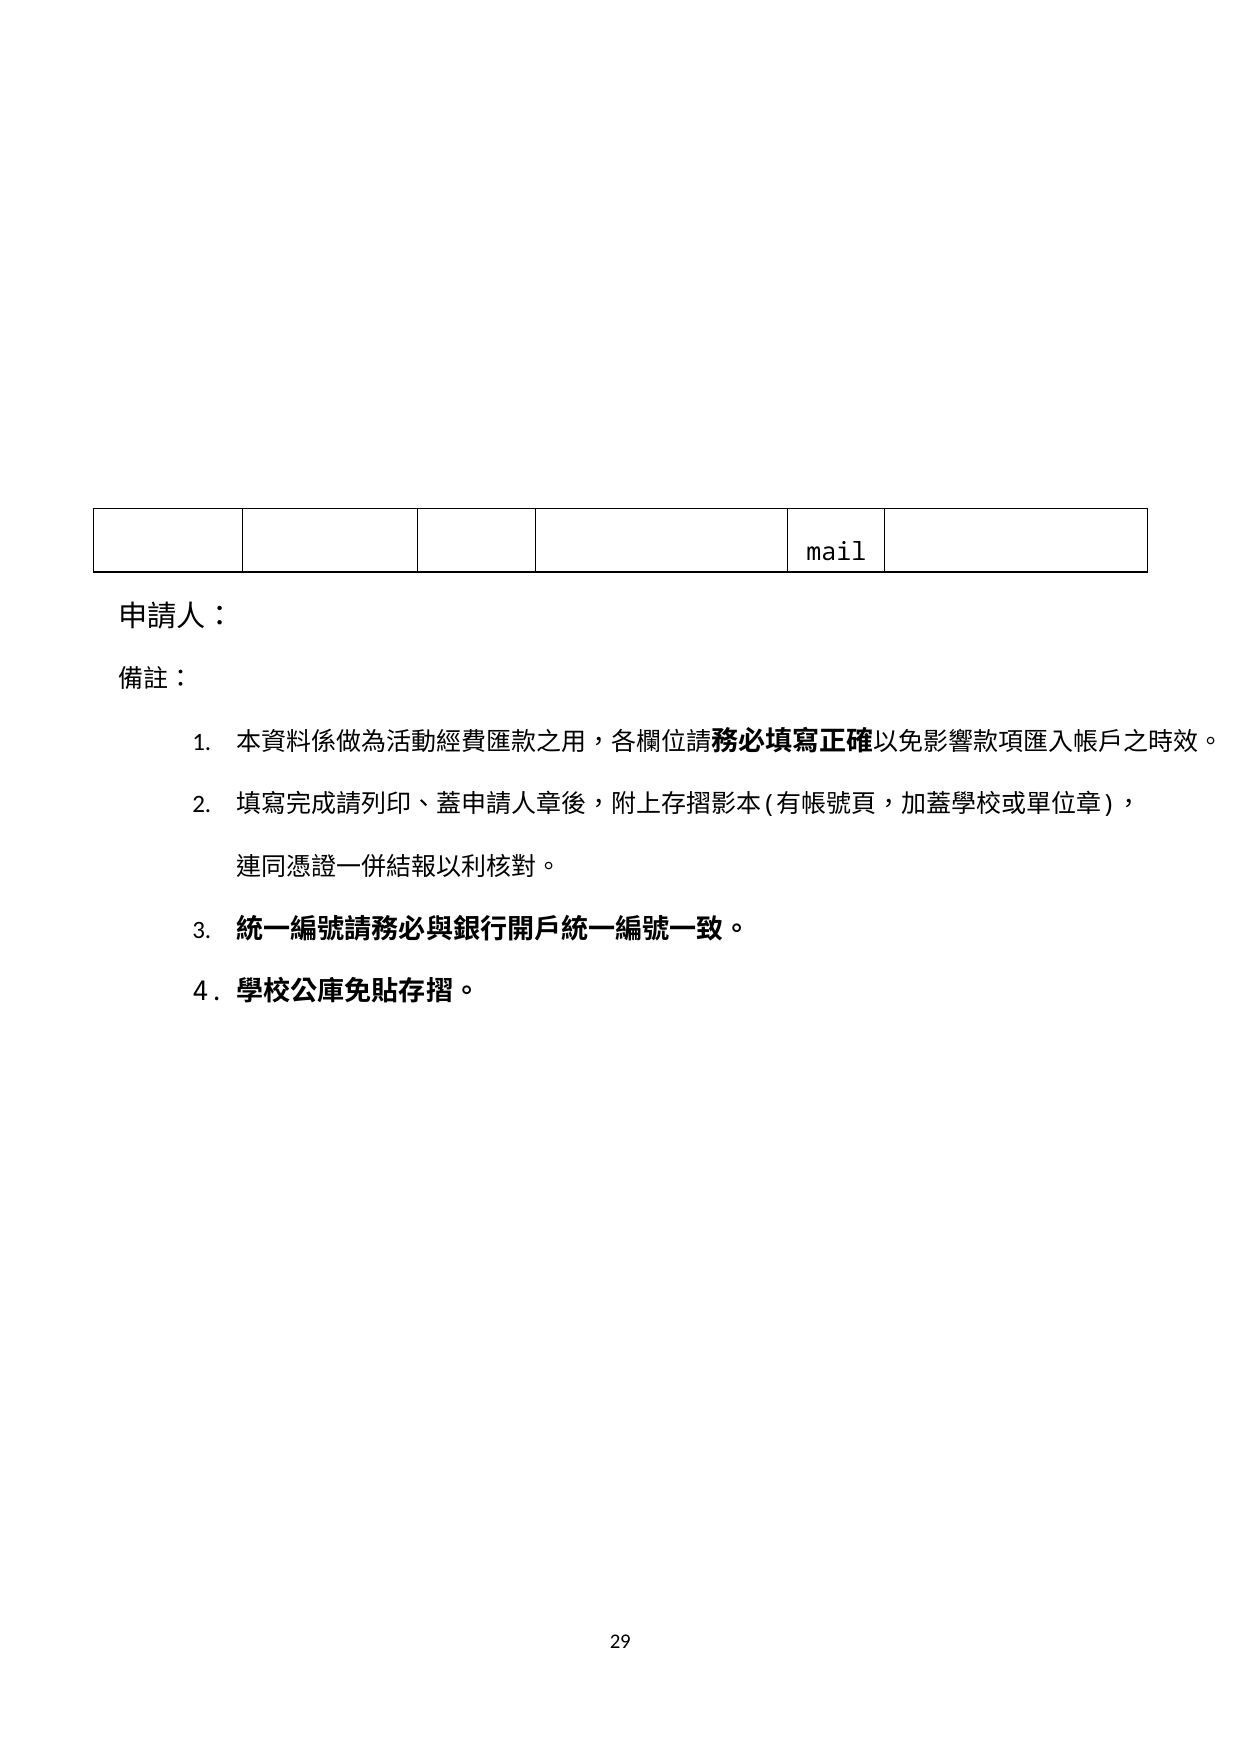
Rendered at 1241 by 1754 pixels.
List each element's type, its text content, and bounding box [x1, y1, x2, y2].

table_cell [536, 509, 787, 571]
table_cell mail [788, 509, 884, 571]
text 備註： [118, 635, 1122, 697]
table_cell [94, 509, 242, 571]
text 申請人： [118, 573, 1122, 635]
list 填寫完成請列印、蓋申請人章後，附上存摺影本(有帳號頁，加蓋學校或單位章)，連同憑證一併結報以利核對。 [192, 760, 1152, 885]
table_cell [885, 509, 1147, 571]
table_cell [243, 509, 417, 571]
list 學校公庫免貼存摺。 [192, 947, 1152, 1010]
list 本資料係做為活動經費匯款之用，各欄位請務必填寫正確以免影響款項匯入帳戶之時效。 [192, 697, 1221, 760]
list 統一編號請務必與銀行開戶統一編號一致。 [192, 885, 1152, 947]
table_cell [418, 509, 535, 571]
